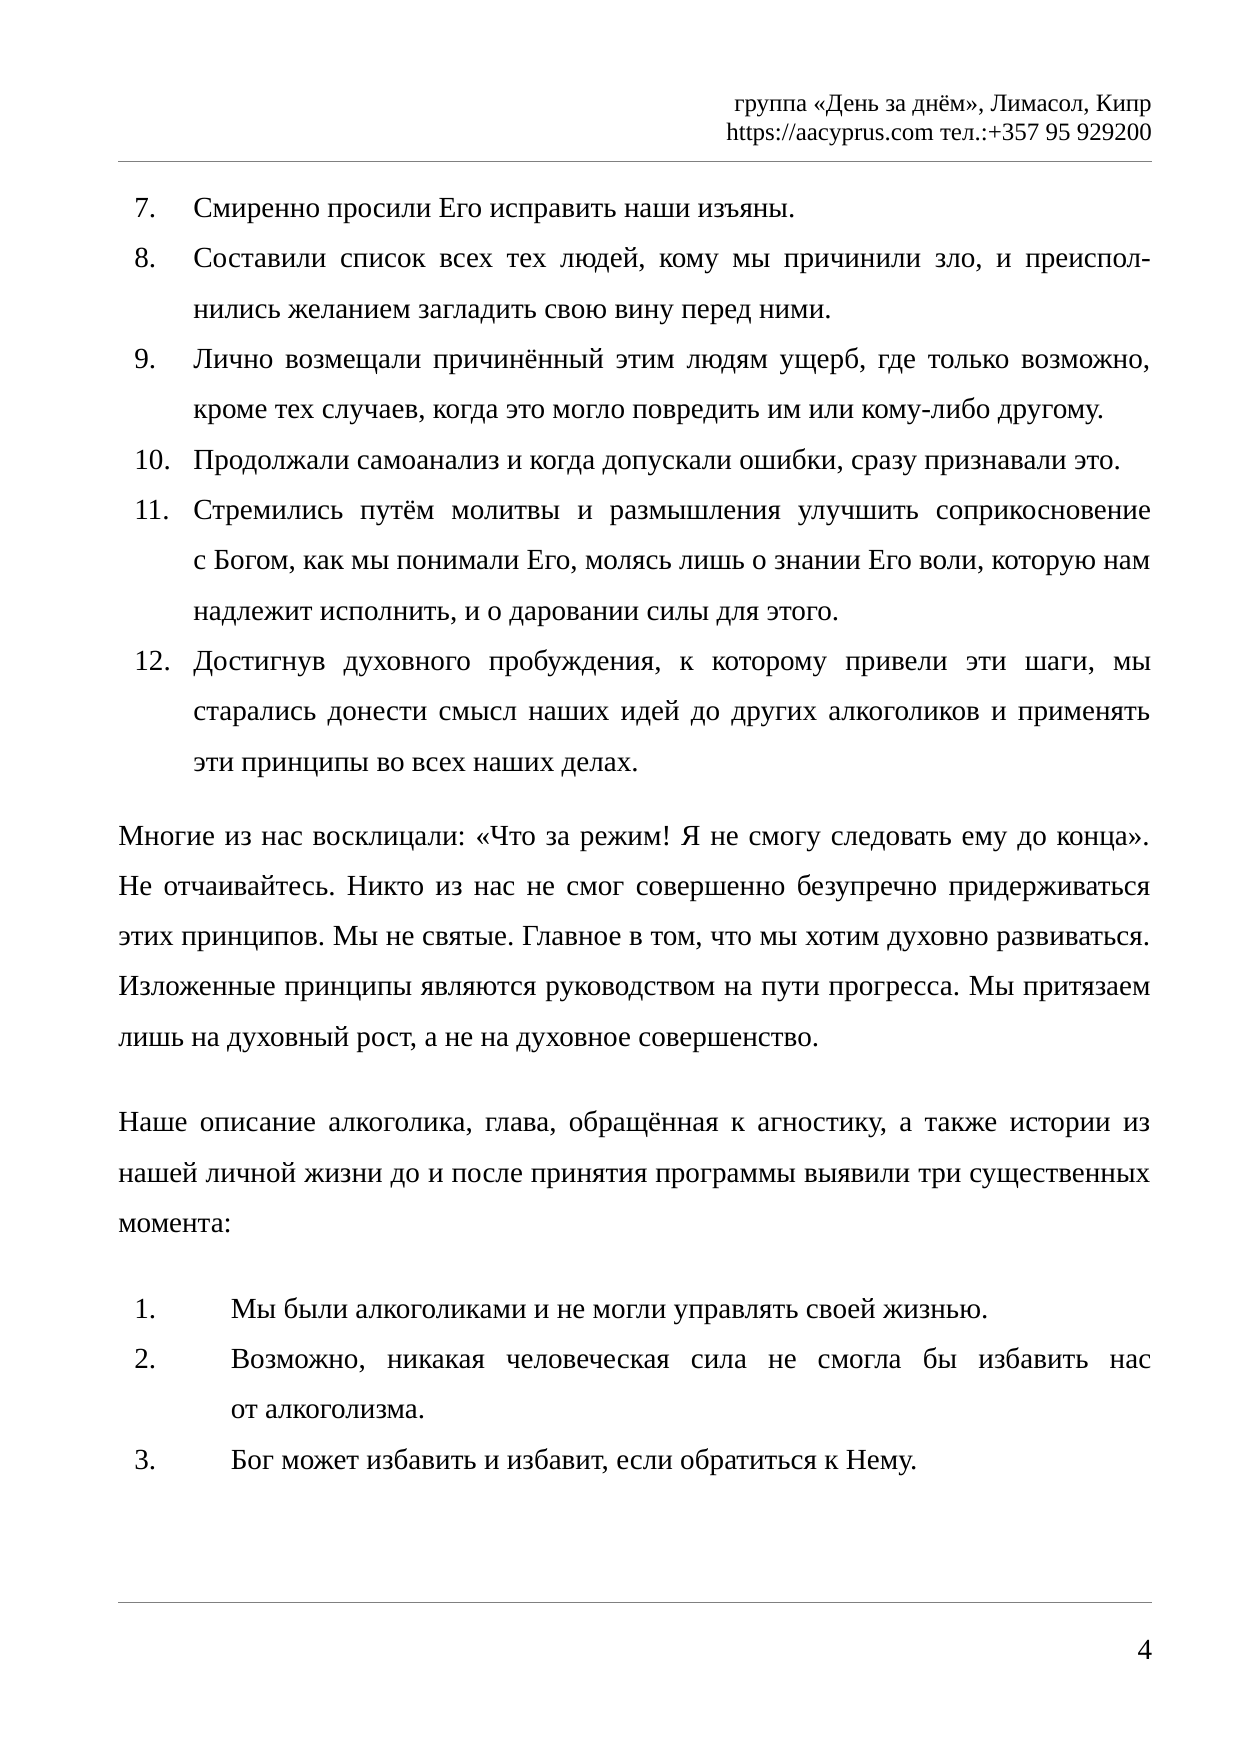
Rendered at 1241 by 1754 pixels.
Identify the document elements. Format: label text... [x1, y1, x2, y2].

list Стремились путём молитвы и размышления улучшить соприкосновение с Богом, как мы понимали Его, молясь лишь о знании Его воли, которую нам надлежит исполнить, и о даровании силы для этого. [134, 492, 1152, 626]
list Мы были алкоголиками и не могли управлять своей жизнью. [134, 1291, 1152, 1324]
list Составили список всех тех людей, кому мы причинили зло, и преиспол-нились желанием загладить свою вину перед ними. [134, 241, 1152, 324]
list Продолжали самоанализ и когда допускали ошибки, сразу признавали это. [134, 442, 1152, 475]
list Бог может избавить и избавит, если обратиться к Нему. [134, 1442, 1152, 1475]
list Достигнув духовного пробуждения, к которому привели эти шаги, мы старались донести смысл наших идей до других алкоголиков и применять эти принципы во всех наших делах. [134, 643, 1152, 777]
list Возможно, никакая человеческая сила не смогла бы избавить нас от алкоголизма. [134, 1341, 1152, 1425]
text Многие из нас восклицали: «Что за режим! Я не смогу следовать ему до конца». Не отчаивайтесь. Никто из нас не смог совершенно безупречно придерживаться этих принципов. Мы не святые. Главное в том, что мы хотим духовно развиваться. Изложенные принципы являются руководством на пути прогресса. Мы притязаем лишь на духовный рост, а не на духовное совершенство. [118, 818, 1152, 1052]
list Смиренно просили Его исправить наши изъяны. [134, 190, 1152, 224]
list Лично возмещали причинённый этим людям ущерб, где только возможно, кроме тех случаев, когда это могло повредить им или кому-либо другому. [134, 341, 1152, 425]
text Наше описание алкоголика, глава, обращённая к агностику, а также истории из нашей личной жизни до и после принятия программы выявили три существенных момента: [118, 1104, 1152, 1239]
